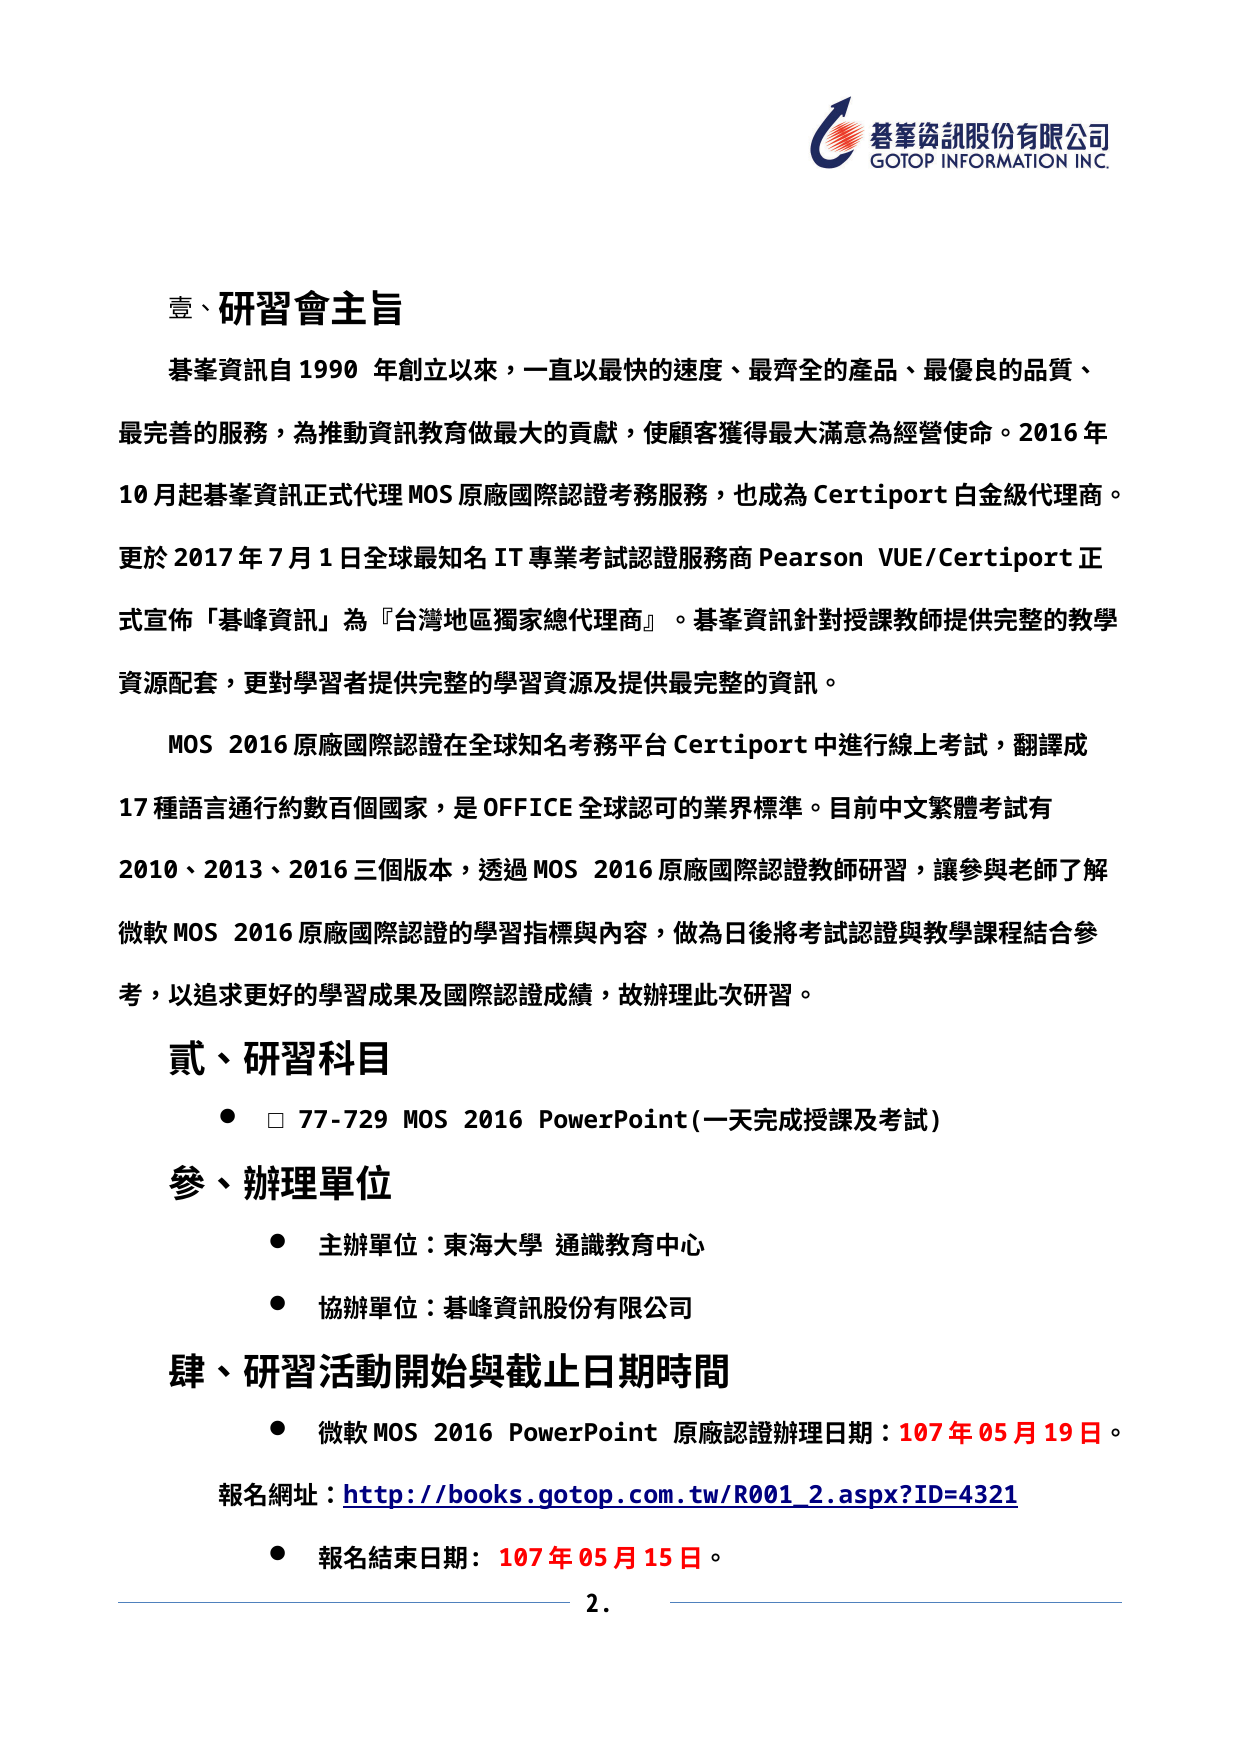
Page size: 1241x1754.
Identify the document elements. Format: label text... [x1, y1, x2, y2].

list 主辦單位：東海大學 通識教育中心 [268, 1202, 1122, 1265]
list 研習會主旨 [168, 265, 1122, 327]
list 協辦單位：碁峰資訊股份有限公司 [268, 1265, 1122, 1327]
text 碁峯資訊自1990 年創立以來，一直以最快的速度、最齊全的產品、最優良的品質、最完善的服務，為推動資訊教育做最大的貢獻，使顧客獲得最大滿意為經營使命。2016年10月起碁峯資訊正式代理MOS原廠國際認證考務服務，也成為Certiport白金級代理商。更於2017年7月1日全球最知名IT專業考試認證服務商Pearson VUE/Certiport正式宣佈「碁峰資訊」為『台灣地區獨家總代理商』。碁峯資訊針對授課教師提供完整的教學資源配套，更對學習者提供完整的學習資源及提供最完整的資訊。 [118, 327, 1122, 702]
list 報名結束日期: 107年05月15日。 [268, 1515, 1122, 1577]
list 微軟MOS 2016 PowerPoint 原廠認證辦理日期：107年05月19日。 [268, 1390, 1122, 1452]
list □ 77-729 MOS 2016 PowerPoint(一天完成授課及考試) [218, 1077, 1122, 1140]
text MOS 2016原廠國際認證在全球知名考務平台Certiport中進行線上考試，翻譯成17種語言通行約數百個國家，是OFFICE全球認可的業界標準。目前中文繁體考試有2010、2013、2016三個版本，透過MOS 2016原廠國際認證教師研習，讓參與老師了解微軟MOS 2016原廠國際認證的學習指標與內容，做為日後將考試認證與教學課程結合參考，以追求更好的學習成果及國際認證成績，故辦理此次研習。 [118, 702, 1122, 1015]
text 報名網址：http://books.gotop.com.tw/R001_2.aspx?ID=4321 [218, 1452, 1122, 1515]
list 研習科目 [168, 1015, 1122, 1077]
list 研習活動開始與截止日期時間 [168, 1327, 1122, 1390]
list 辦理單位 [168, 1140, 1122, 1202]
